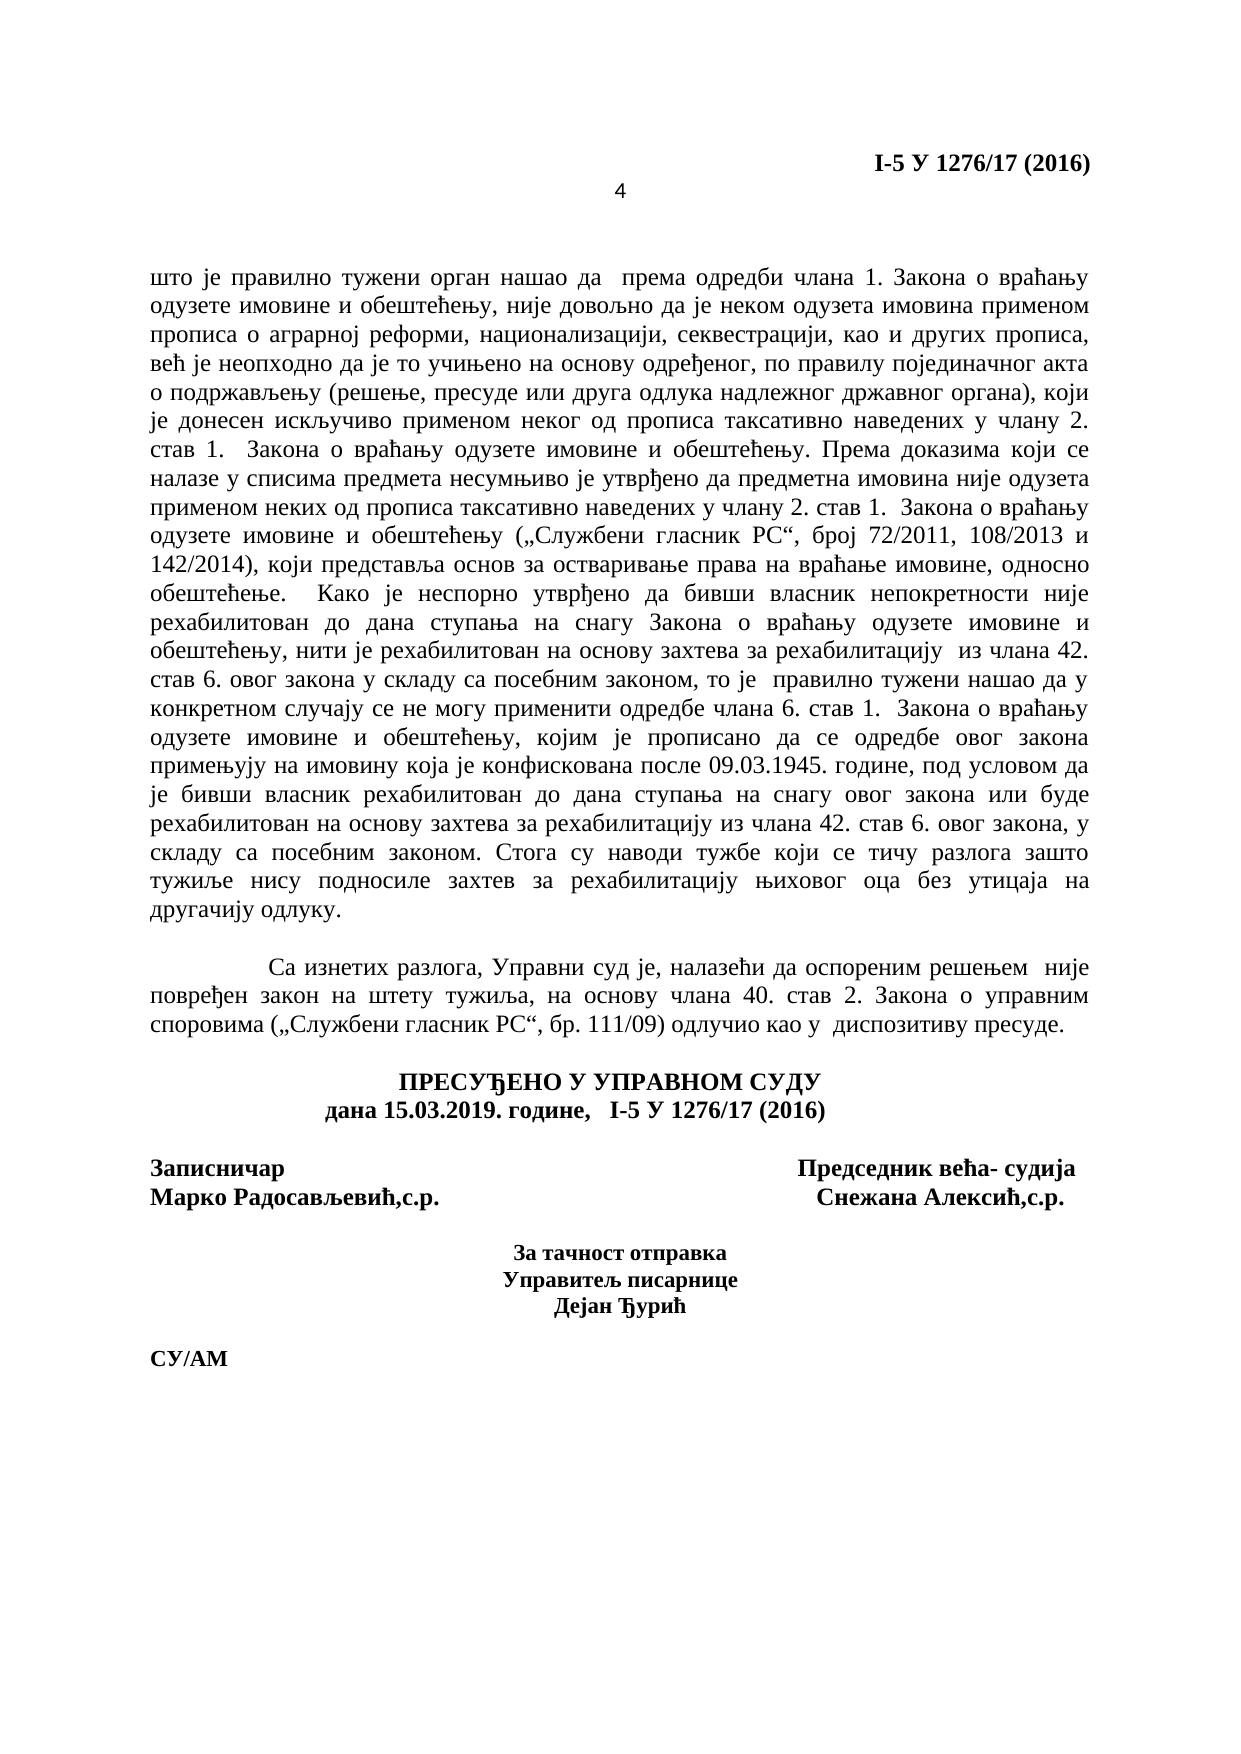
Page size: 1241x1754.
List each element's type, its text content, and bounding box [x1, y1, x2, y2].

text Са изнетих разлога, Управни суд је, налазећи да оспореним решењем није повређен закон на штету тужиља, на основу члана 40. став 2. Закона о управним споровима („Службени гласник РС“, бр. 111/09) одлучио као у диспозитиву пресуде. [150, 952, 1090, 1038]
text Марко Радосављевић,с.р. Снежана Алексић,с.р. [150, 1182, 1090, 1211]
text ПРЕСУЂЕНО У УПРАВНОМ СУДУ [150, 1067, 1090, 1096]
text Управитељ писарнице [150, 1266, 1090, 1292]
text што је правилно тужени орган нашао да према одредби члана 1. Закона о враћању одузете имовине и обештећењу, није довољно да је неком одузета имовина применом прописа о аграрној реформи, национализацији, секвестрацији, као и других прописа, већ је неопходно да је то учињено на основу одређеног, по правилу појединачног акта о подржављењу (решење, пресуде или друга одлука надлежног државног органа), који је донесен искључиво применом неког од прописа таксативно наведених у члану 2. став 1. Закона о враћању одузете имовине и обештећењу. Према доказима који се налазе у списима предмета несумњиво је утврђено да предметна имовина није одузета применом неких од прописа таксативно наведених у члану 2. став 1. Закона о враћању одузете имовине и обештећењу („Службени гласник РС“, број 72/2011, 108/2013 и 142/2014), који представља основ за остваривање права на враћање имовине, односно обештећење. Како је неспорно утврђено да бивши власник непокретности није рехабилитован до дана ступања на снагу Закона о враћању одузете имовине и обештећењу, нити је рехабилитован на основу захтева за рехабилитацију из члана 42. став 6. овог закона у складу са посебним законом, то је правилно тужени нашао да у конкретном случају се не могу применити одредбе члана 6. став 1. Закона о враћању одузете имовине и обештећењу, којим је прописано да се одредбе овог закона примењују на имовину која је конфискована после 09.03.1945. године, под условом да је бивши власник рехабилитован до дана ступања на снагу овог закона или буде рехабилитован на основу захтева за рехабилитацију из члана 42. став 6. овог закона, у складу са посебним законом. Стога су наводи тужбе који се тичу разлога зашто тужиље нису подносиле захтев за рехабилитацију њиховог оца без утицаја на другачију одлуку. [150, 262, 1090, 923]
text Дејан Ђурић [150, 1292, 1090, 1318]
text СУ/АМ [150, 1345, 1090, 1371]
text дана 15.03.2019. године, I-5 У 1276/17 (2016) [150, 1096, 1090, 1124]
text Записничар Председник већа- судија [150, 1153, 1090, 1182]
text За тачност отправка [150, 1239, 1090, 1266]
